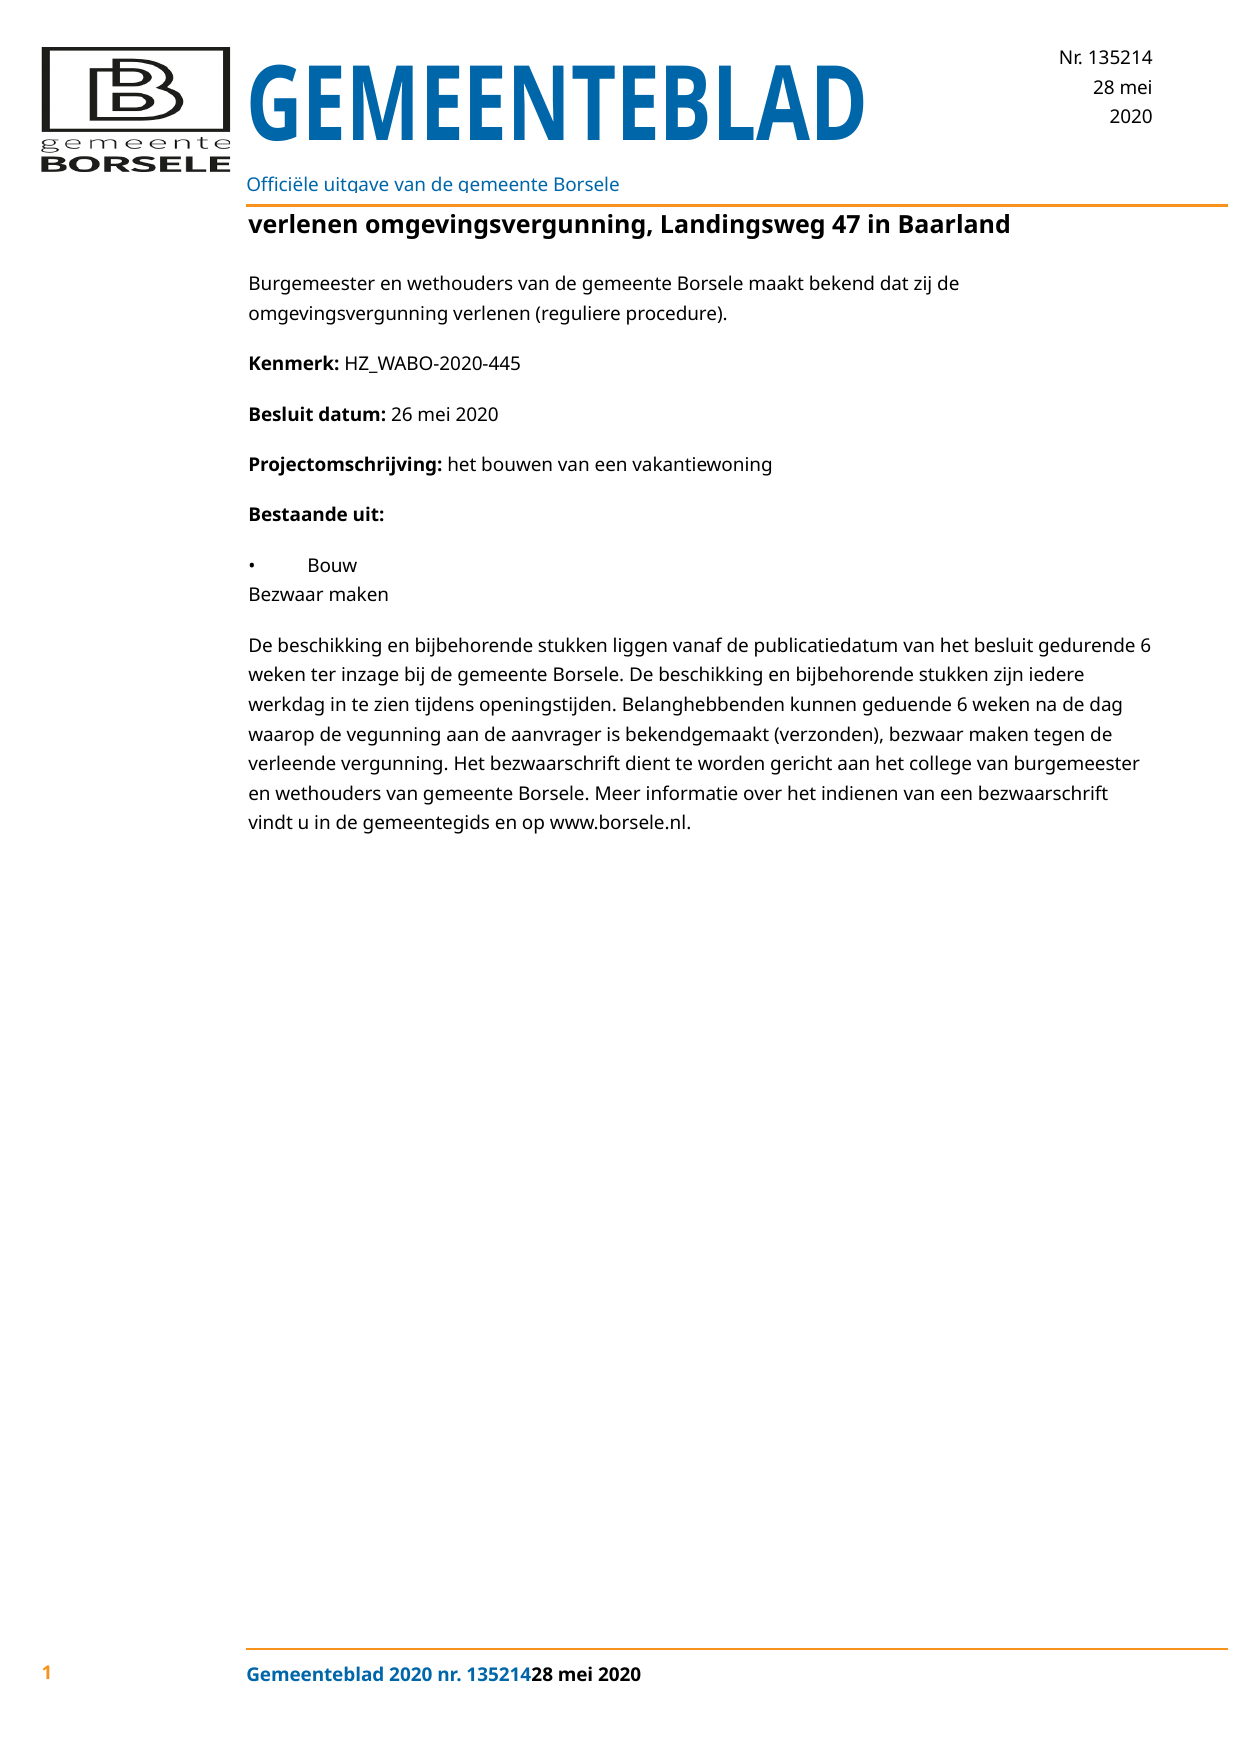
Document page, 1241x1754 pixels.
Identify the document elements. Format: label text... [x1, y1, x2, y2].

text verlenen omgevingsvergunning, Landingsweg 47 in Baarland [248, 207, 1152, 241]
text Burgemeester en wethouders van de gemeente Borsele maakt bekend dat zij de omgevingsvergunning verlenen (reguliere procedure). [248, 270, 1152, 326]
list Bouw [248, 552, 1152, 578]
text Besluit datum: 26 mei 2020 [248, 401, 1152, 426]
text De beschikking en bijbehorende stukken liggen vanaf de publicatiedatum van het besluit gedurende 6 weken ter inzage bij de gemeente Borsele. De beschikking en bijbehorende stukken zijn iedere werkdag in te zien tijdens openingstijden. Belanghebbenden kunnen geduende 6 weken na de dag waarop de vegunning aan de aanvrager is bekendgemaakt (verzonden), bezwaar maken tegen de verleende vergunning. Het bezwaarschrift dient te worden gericht aan het college van burgemeester en wethouders van gemeente Borsele. Meer informatie over het indienen van een bezwaarschrift vindt u in de gemeentegids en op www.borsele.nl. [248, 632, 1152, 835]
text Bezwaar maken [248, 582, 1152, 607]
text Projectomschrijving: het bouwen van een vakantiewoning [248, 451, 1152, 477]
text Kenmerk: HZ_WABO-2020-445 [248, 350, 1152, 376]
picture [41, 47, 231, 172]
text Bestaande uit: [248, 502, 1152, 527]
